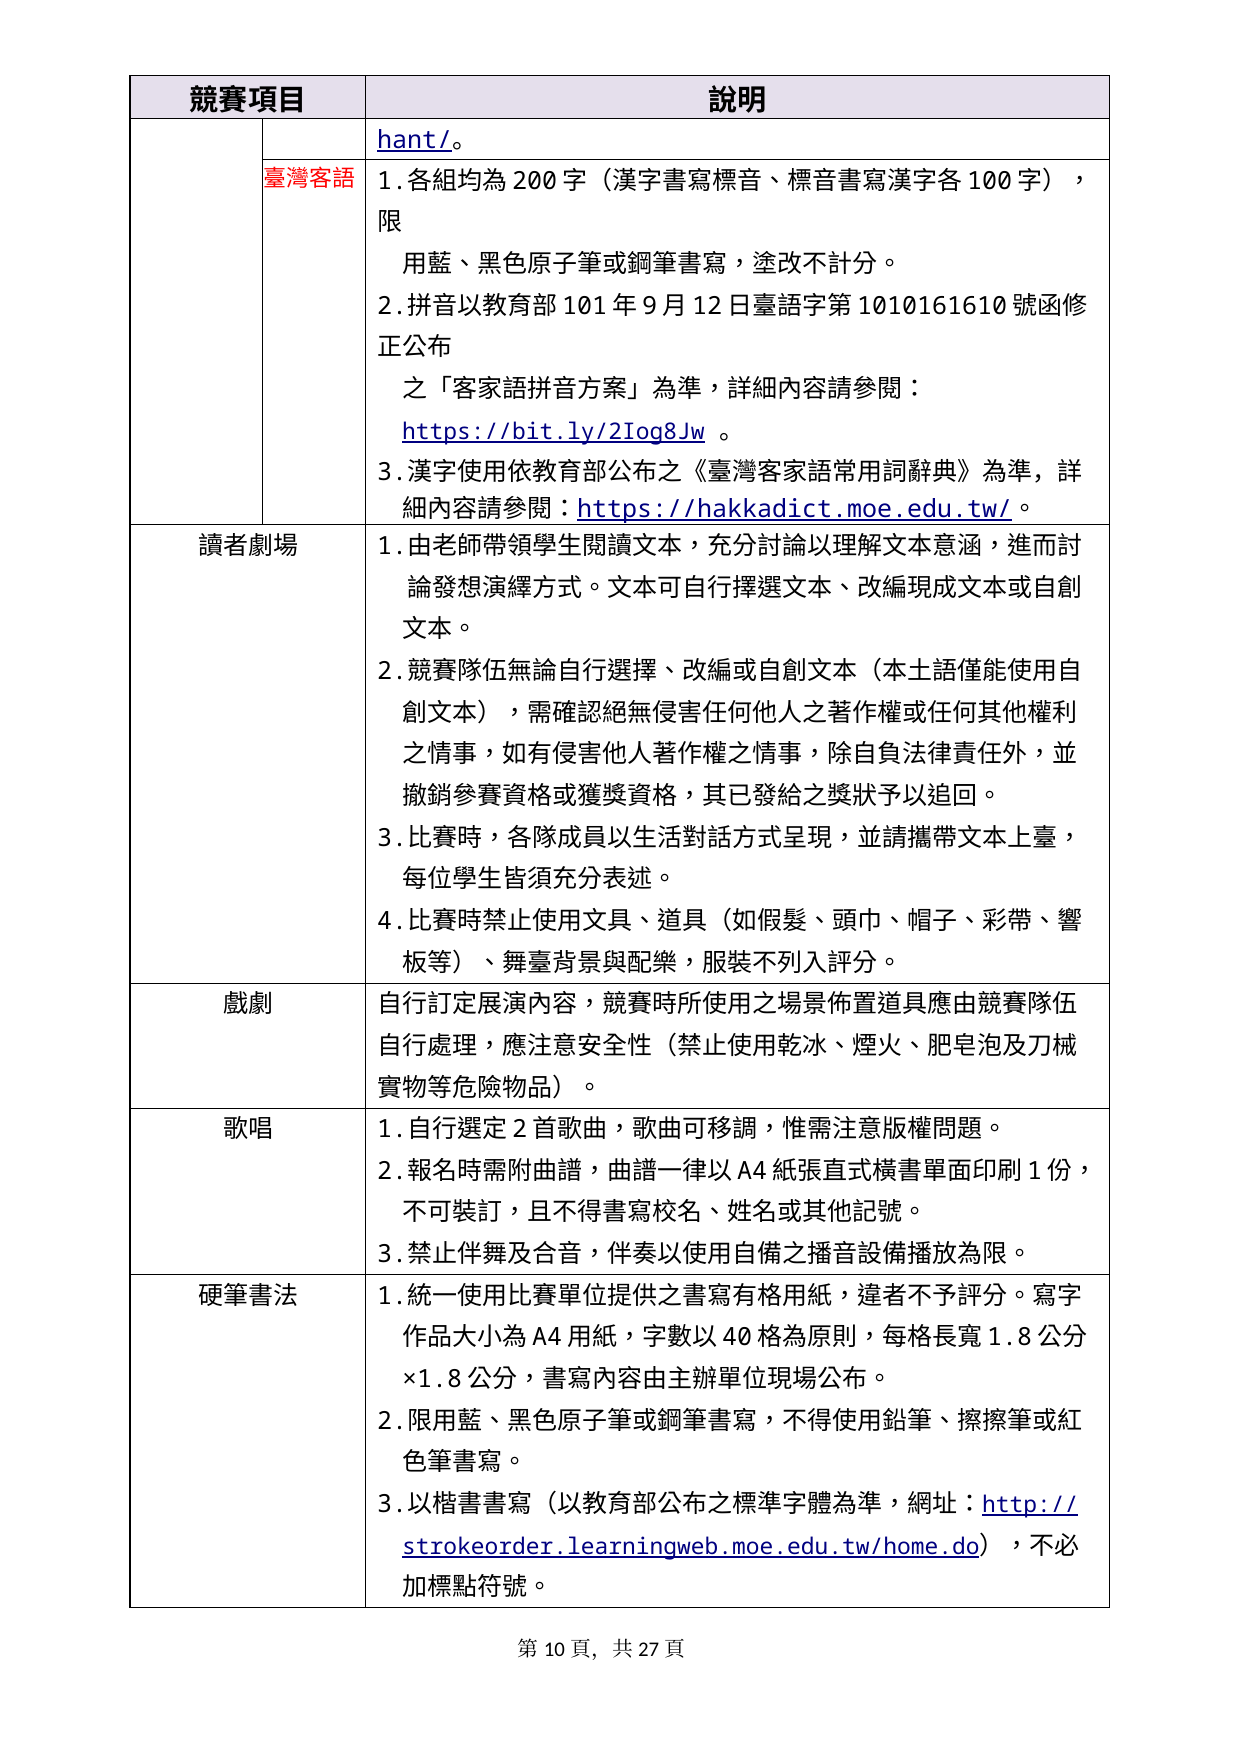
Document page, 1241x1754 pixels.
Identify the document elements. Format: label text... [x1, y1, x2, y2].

table_cell 自行訂定展演內容，競賽時所使用之場景佈置道具應由競賽隊伍自行處理，應注意安全性（禁止使用乾冰、煙火、肥皂泡及刀械實物等危險物品）。 [366, 984, 1109, 1107]
table_cell 硬筆書法 [131, 1275, 365, 1607]
table_cell [263, 119, 365, 159]
table_header 說明 [366, 76, 1109, 118]
table_cell 歌唱 [131, 1109, 365, 1274]
table_cell 戲劇 [131, 984, 365, 1107]
table_cell hant/。 [366, 119, 1109, 159]
table_cell 1.自行選定2首歌曲，歌曲可移調，惟需注意版權問題。 2.報名時需附曲譜，曲譜一律以A4紙張直式橫書單面印刷1份， 不可裝訂，且不得書寫校名、姓名或其他記號。 3.禁止伴舞及合音，伴奏以使用自備之播音設備播放為限。 [366, 1109, 1109, 1274]
table_cell [131, 159, 262, 524]
table_cell 1.由老師帶領學生閱讀文本，充分討論以理解文本意涵，進而討 論發想演繹方式。文本可自行擇選文本、改編現成文本或自創 文本。 2.競賽隊伍無論自行選擇、改編或自創文本（本土語僅能使用自創文本），需確認絕無侵害任何他人之著作權或任何其他權利之情事，如有侵害他人著作權之情事，除自負法律責任外，並撤銷參賽資格或獲獎資格，其已發給之獎狀予以追回。 3.比賽時，各隊成員以生活對話方式呈現，並請攜帶文本上臺， 每位學生皆須充分表述。 4.比賽時禁止使用文具、道具（如假髮、頭巾、帽子、彩帶、響 板等）、舞臺背景與配樂，服裝不列入評分。 [366, 525, 1109, 983]
table_cell 1.各組均為200字（漢字書寫標音、標音書寫漢字各100字），限 用藍、黑色原子筆或鋼筆書寫，塗改不計分。 2.拼音以教育部101年9月12日臺語字第1010161610號函修正公布 之「客家語拼音方案」為準，詳細內容請參閱： https://bit.ly/2Iog8Jw 。 3.漢字使用依教育部公布之《臺灣客家語常用詞辭典》為準，詳細內容請參閱：https://hakkadict.moe.edu.tw/。 [366, 160, 1109, 524]
table_cell 讀者劇場 [131, 525, 365, 983]
table_header 競賽項目 [131, 76, 365, 118]
table_cell 1.統一使用比賽單位提供之書寫有格用紙，違者不予評分。寫字作品大小為A4用紙，字數以40格為原則，每格長寬1.8公分×1.8公分，書寫內容由主辦單位現場公布。 2.限用藍、黑色原子筆或鋼筆書寫，不得使用鉛筆、擦擦筆或紅色筆書寫。 3.以楷書書寫（以教育部公布之標準字體為準，網址：http://strokeorder.learningweb.moe.edu.tw/home.do），不必加標點符號。 [366, 1275, 1109, 1607]
table_cell [131, 119, 262, 159]
table_cell 臺灣客語 [263, 160, 365, 524]
